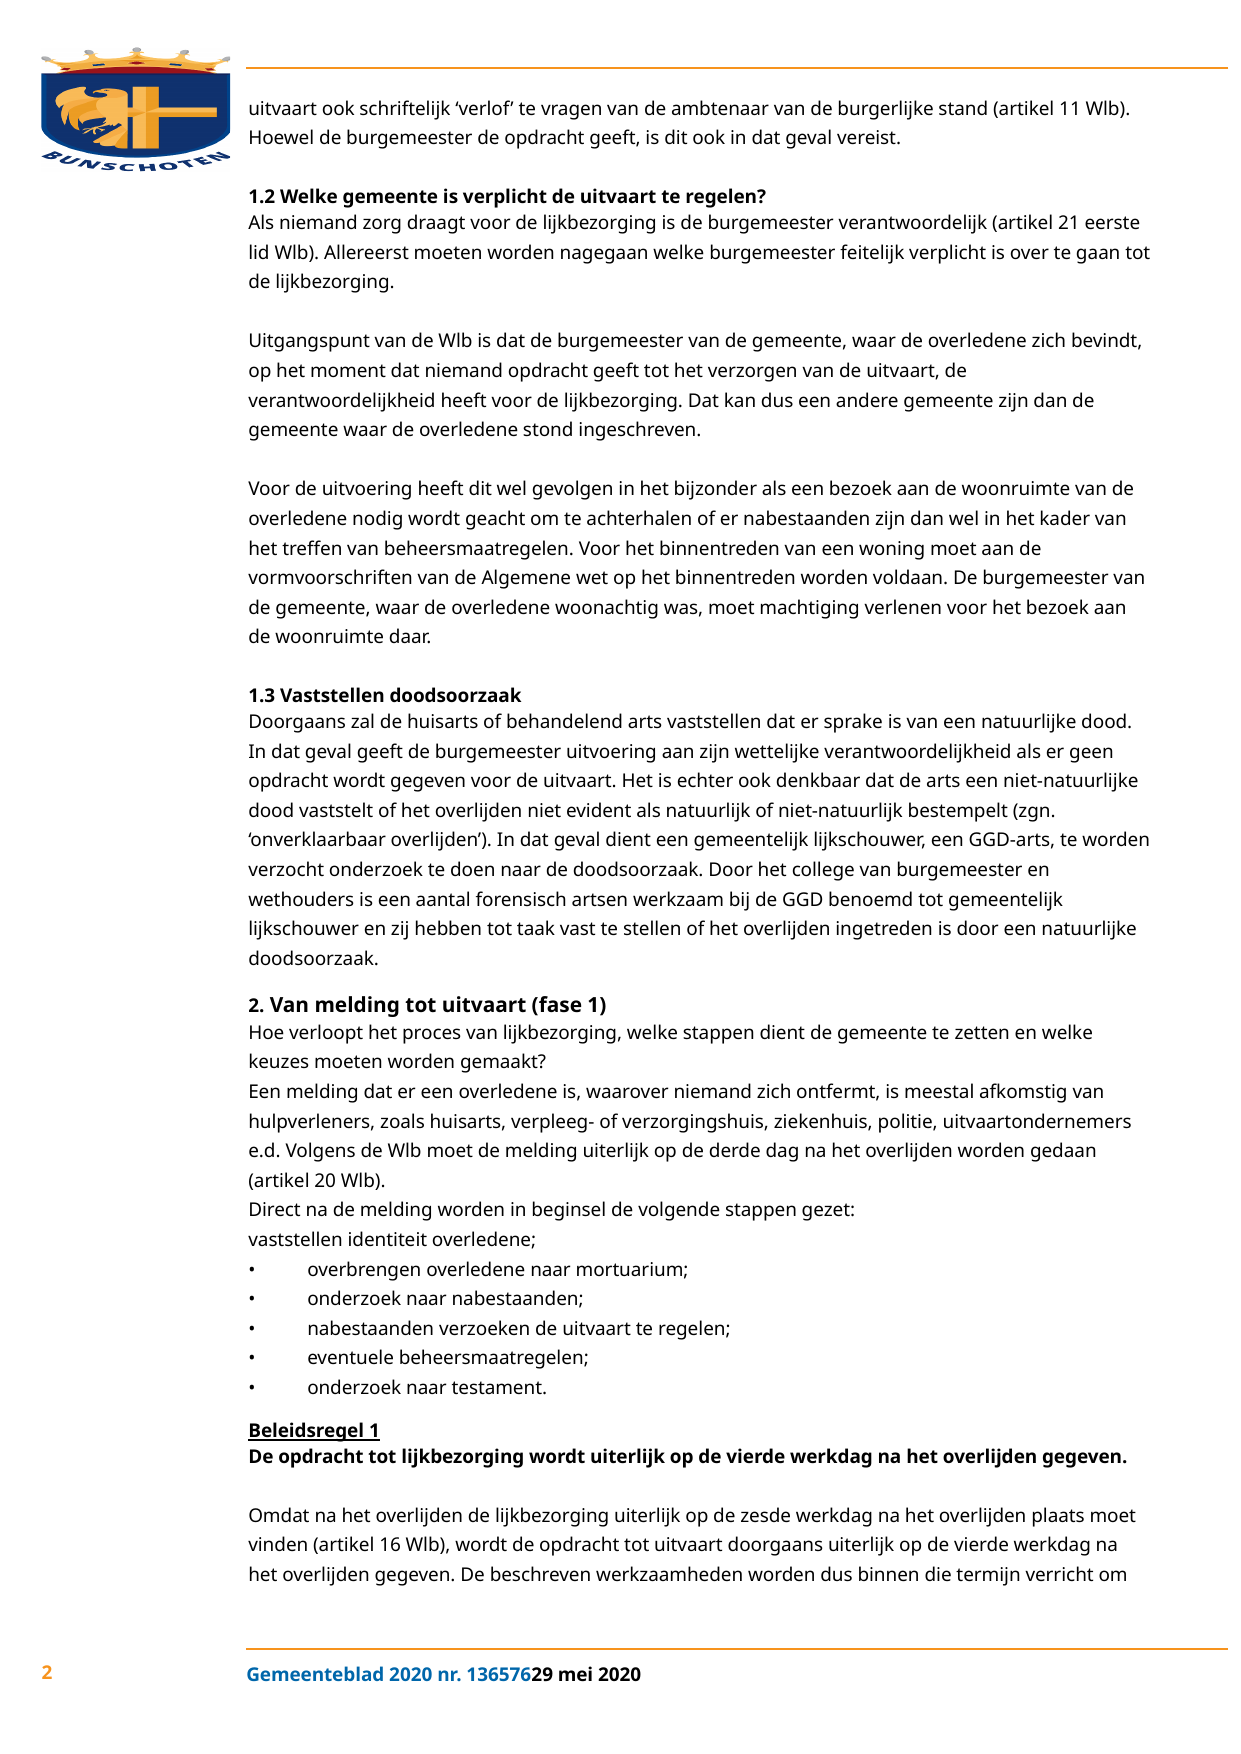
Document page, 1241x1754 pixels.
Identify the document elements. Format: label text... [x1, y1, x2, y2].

text Beleidsregel 1 [248, 1417, 1152, 1443]
list onderzoek naar nabestaanden; [248, 1285, 1152, 1311]
text uitvaart ook schriftelijk ‘verlof’ te vragen van de ambtenaar van de burgerlijke stand (artikel 11 Wlb). Hoewel de burgemeester de opdracht geeft, is dit ook in dat geval vereist. [248, 95, 1152, 150]
text 1.3 Vaststellen doodsoorzaak [248, 683, 1152, 708]
text 1.2 Welke gemeente is verplicht de uitvaart te regelen? [248, 183, 1152, 209]
picture [41, 47, 231, 172]
text Direct na de melding worden in beginsel de volgende stappen gezet: [248, 1197, 1152, 1222]
text 2. Van melding tot uitvaart (fase 1) [248, 991, 1152, 1019]
list nabestaanden verzoeken de uitvaart te regelen; [248, 1315, 1152, 1341]
text vaststellen identiteit overledene; [248, 1226, 1152, 1252]
text Uitgangspunt van de Wlb is dat de burgemeester van de gemeente, waar de overledene zich bevindt, op het moment dat niemand opdracht geeft tot het verzorgen van de uitvaart, de verantwoordelijkheid heeft voor de lijkbezorging. Dat kan dus een andere gemeente zijn dan de gemeente waar de overledene stond ingeschreven. [248, 328, 1152, 442]
text De opdracht tot lijkbezorging wordt uiterlijk op de vierde werkdag na het overlijden gegeven. [248, 1443, 1152, 1469]
text Omdat na het overlijden de lijkbezorging uiterlijk op de zesde werkdag na het overlijden plaats moet vinden (artikel 16 Wlb), wordt de opdracht tot uitvaart doorgaans uiterlijk op de vierde werkdag na het overlijden gegeven. De beschreven werkzaamheden worden dus binnen die termijn verricht om [248, 1502, 1152, 1587]
list onderzoek naar testament. [248, 1374, 1152, 1400]
text Een melding dat er een overledene is, waarover niemand zich ontfermt, is meestal afkomstig van hulpverleners, zoals huisarts, verpleeg- of verzorgingshuis, ziekenhuis, politie, uitvaartondernemers e.d. Volgens de Wlb moet de melding uiterlijk op de derde dag na het overlijden worden gedaan (artikel 20 Wlb). [248, 1078, 1152, 1193]
text Doorgaans zal de huisarts of behandelend arts vaststellen dat er sprake is van een natuurlijke dood. In dat geval geeft de burgemeester uitvoering aan zijn wettelijke verantwoordelijkheid als er geen opdracht wordt gegeven voor de uitvaart. Het is echter ook denkbaar dat de arts een niet-natuurlijke dood vaststelt of het overlijden niet evident als natuurlijk of niet-natuurlijk bestempelt (zgn. ‘onverklaarbaar overlijden’). In dat geval dient een gemeentelijk lijkschouwer, een GGD-arts, te worden verzocht onderzoek te doen naar de doodsoorzaak. Door het college van burgemeester en wethouders is een aantal forensisch artsen werkzaam bij de GGD benoemd tot gemeentelijk lijkschouwer en zij hebben tot taak vast te stellen of het overlijden ingetreden is door een natuurlijke doodsoorzaak. [248, 708, 1152, 971]
text Hoe verloopt het proces van lijkbezorging, welke stappen dient de gemeente te zetten en welke keuzes moeten worden gemaakt? [248, 1019, 1152, 1074]
text Voor de uitvoering heeft dit wel gevolgen in het bijzonder als een bezoek aan de woonruimte van de overledene nodig wordt geacht om te achterhalen of er nabestaanden zijn dan wel in het kader van het treffen van beheersmaatregelen. Voor het binnentreden van een woning moet aan de vormvoorschriften van de Algemene wet op het binnentreden worden voldaan. De burgemeester van de gemeente, waar de overledene woonachtig was, moet machtiging verlenen voor het bezoek aan de woonruimte daar. [248, 476, 1152, 649]
text Als niemand zorg draagt voor de lijkbezorging is de burgemeester verantwoordelijk (artikel 21 eerste lid Wlb). Allereerst moeten worden nagegaan welke burgemeester feitelijk verplicht is over te gaan tot de lijkbezorging. [248, 209, 1152, 294]
list eventuele beheersmaatregelen; [248, 1344, 1152, 1370]
list overbrengen overledene naar mortuarium; [248, 1256, 1152, 1281]
